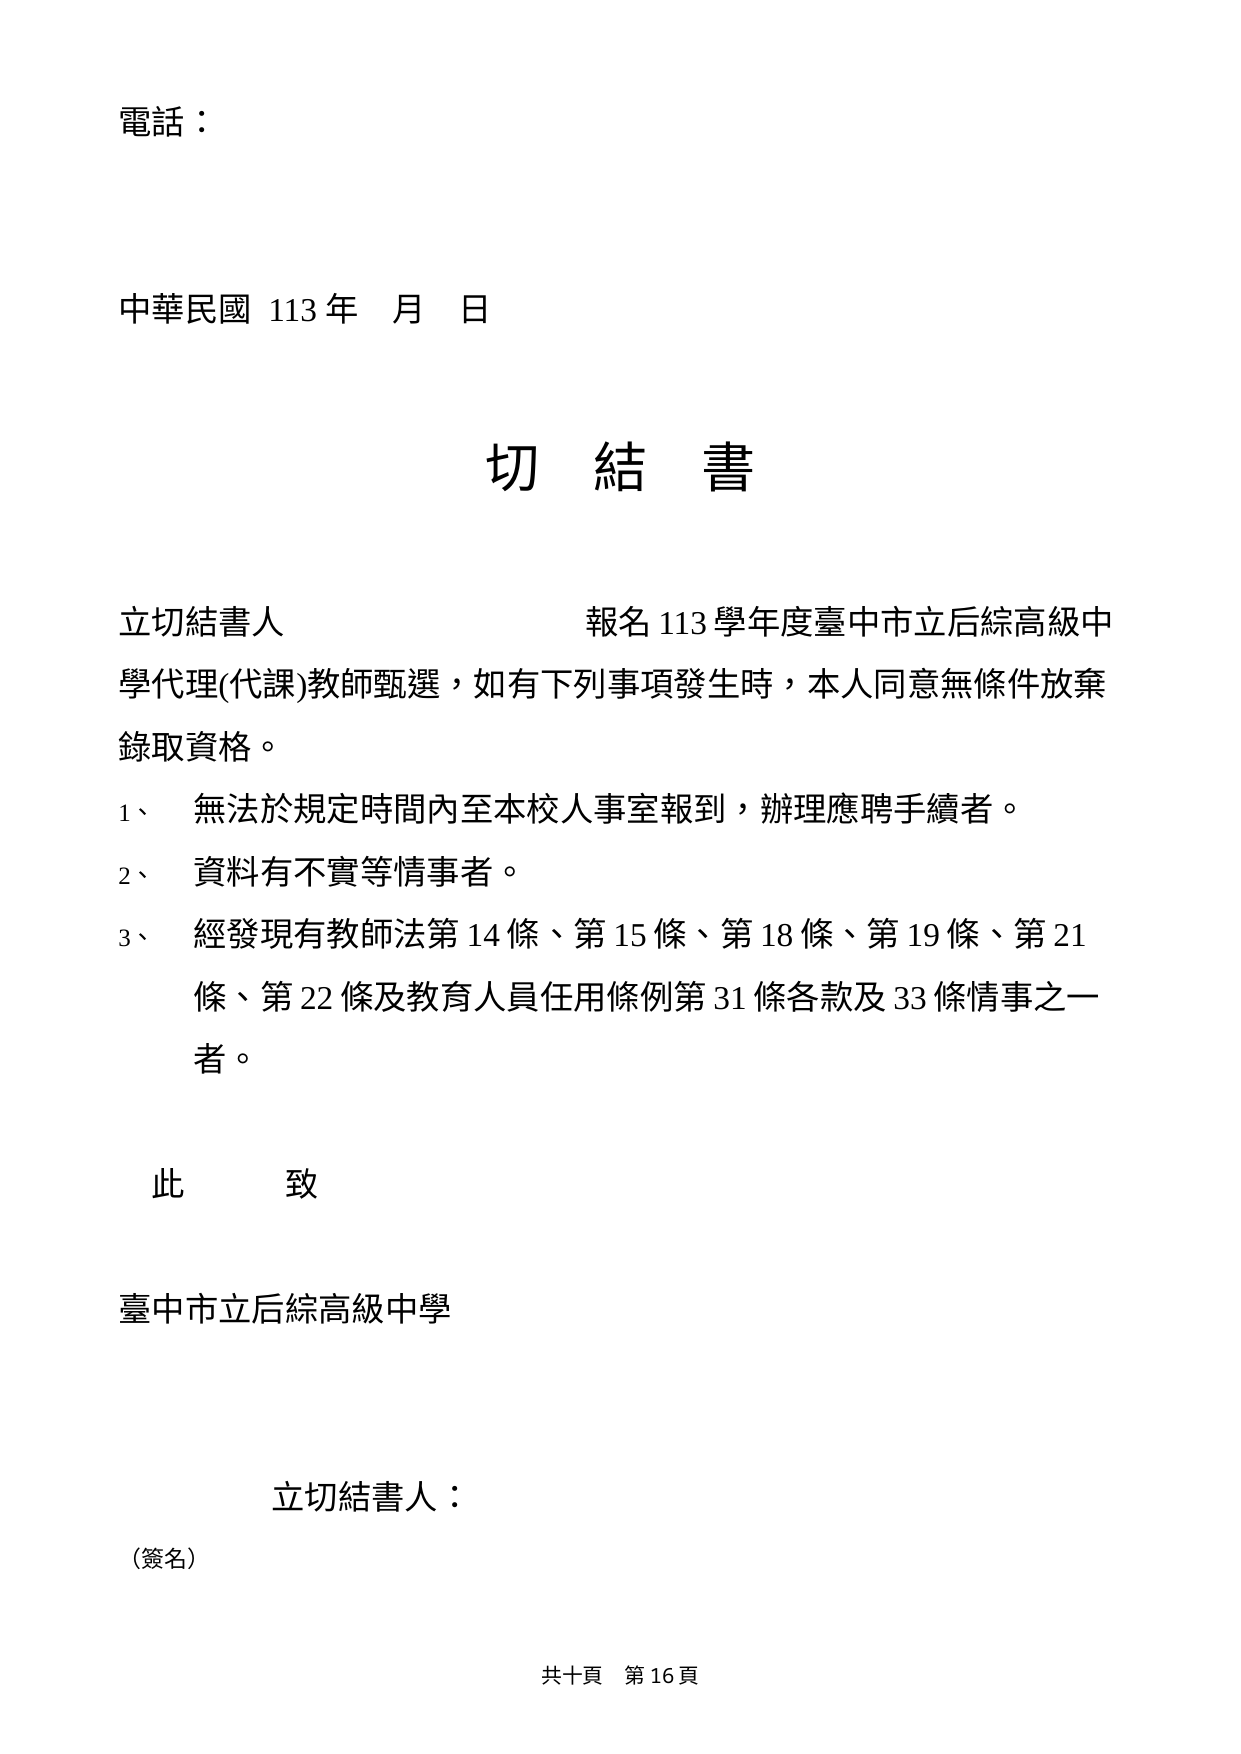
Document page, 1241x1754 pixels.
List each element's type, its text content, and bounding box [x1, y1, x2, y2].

text 立切結書人 報名113學年度臺中市立后綜高級中學代理(代課)教師甄選，如有下列事項發生時，本人同意無條件放棄錄取資格。 [118, 578, 1122, 766]
list 資料有不實等情事者。 [118, 828, 1122, 891]
text 切 結 書 [118, 391, 1122, 516]
text 中華民國 113 年 月 日 [118, 266, 1122, 328]
list 無法於規定時間內至本校人事室報到，辦理應聘手續者。 [118, 766, 1122, 828]
text 臺中市立后綜高級中學 [118, 1266, 1122, 1328]
text 電話： [118, 78, 1122, 141]
text 此 致 [118, 1141, 1122, 1203]
list 經發現有教師法第14條、第15條、第18條、第19條、第21條、第22條及教育人員任用條例第31條各款及33條情事之一者。 [118, 891, 1122, 1078]
text 立切結書人： （簽名） [118, 1453, 1122, 1578]
